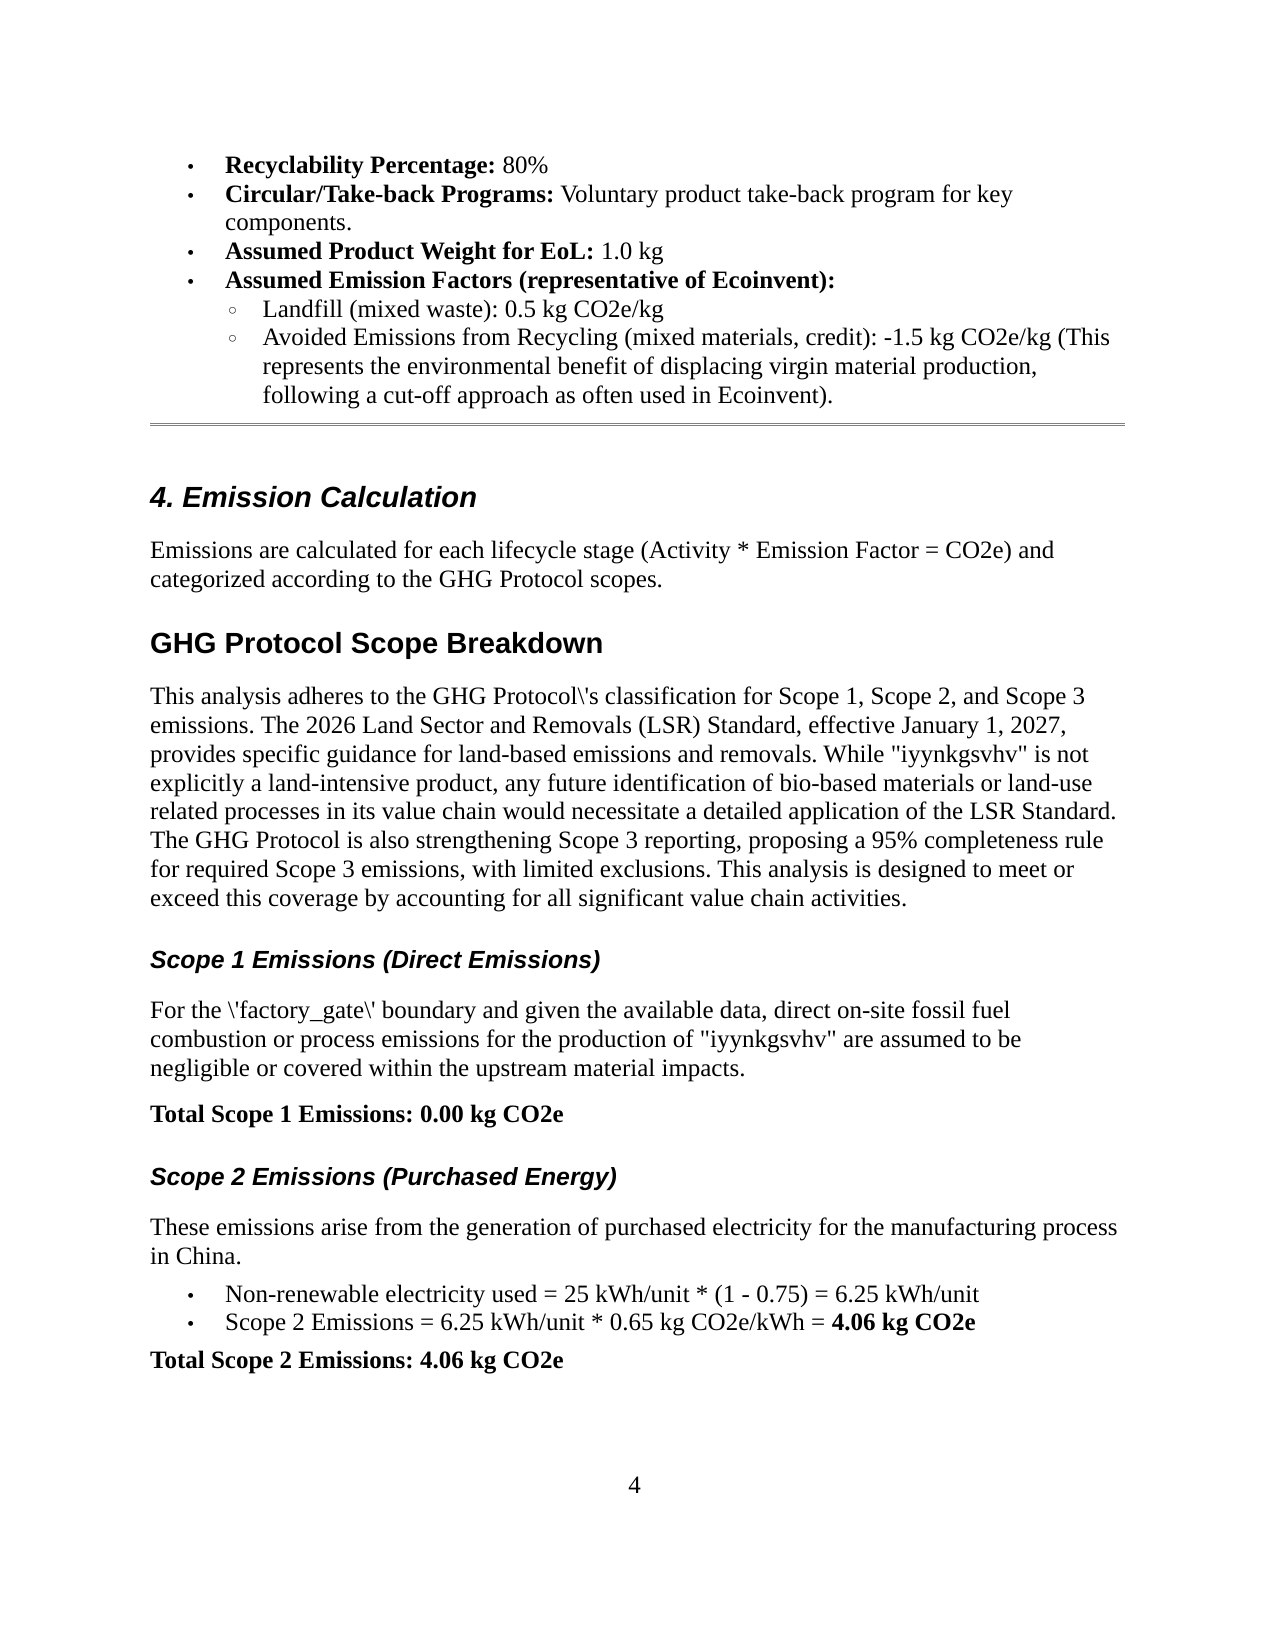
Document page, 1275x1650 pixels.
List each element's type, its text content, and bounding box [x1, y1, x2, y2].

text Emissions are calculated for each lifecycle stage (Activity * Emission Factor = CO2e) and categorized according to the GHG Protocol scopes. [150, 535, 1125, 592]
list Assumed Product Weight for EoL: 1.0 kg [187, 236, 1125, 265]
text Total Scope 2 Emissions: 4.06 kg CO2e [150, 1345, 1125, 1374]
list Assumed Emission Factors (representative of Ecoinvent): [187, 265, 1125, 294]
list Landfill (mixed waste): 0.5 kg CO2e/kg [225, 294, 1125, 322]
text These emissions arise from the generation of purchased electricity for the manufacturing process in China. [150, 1212, 1125, 1270]
subtitle Scope 1 Emissions (Direct Emissions) [150, 945, 1125, 974]
list Circular/Take-back Programs: Voluntary product take-back program for key components. [187, 179, 1125, 236]
list Non-renewable electricity used = 25 kWh/unit * (1 - 0.75) = 6.25 kWh/unit [187, 1279, 1125, 1307]
text For the \'factory_gate\' boundary and given the available data, direct on-site fossil fuel combustion or process emissions for the production of "iyynkgsvhv" are assumed to be negligible or covered within the upstream material impacts. [150, 995, 1125, 1082]
subtitle Scope 2 Emissions (Purchased Energy) [150, 1162, 1125, 1191]
list Recyclability Percentage: 80% [187, 150, 1125, 179]
list Avoided Emissions from Recycling (mixed materials, credit): -1.5 kg CO2e/kg (This represents the environmental benefit of displacing virgin material production, following a cut-off approach as often used in Ecoinvent). [225, 322, 1125, 409]
subtitle 4. Emission Calculation [150, 480, 1125, 513]
subtitle GHG Protocol Scope Breakdown [150, 626, 1125, 660]
text This analysis adheres to the GHG Protocol\'s classification for Scope 1, Scope 2, and Scope 3 emissions. The 2026 Land Sector and Removals (LSR) Standard, effective January 1, 2027, provides specific guidance for land-based emissions and removals. While "iyynkgsvhv" is not explicitly a land-intensive product, any future identification of bio-based materials or land-use related processes in its value chain would necessitate a detailed application of the LSR Standard. The GHG Protocol is also strengthening Scope 3 reporting, proposing a 95% completeness rule for required Scope 3 emissions, with limited exclusions. This analysis is designed to meet or exceed this coverage by accounting for all significant value chain activities. [150, 681, 1125, 911]
text Total Scope 1 Emissions: 0.00 kg CO2e [150, 1099, 1125, 1128]
list Scope 2 Emissions = 6.25 kWh/unit * 0.65 kg CO2e/kWh = 4.06 kg CO2e [187, 1307, 1125, 1336]
